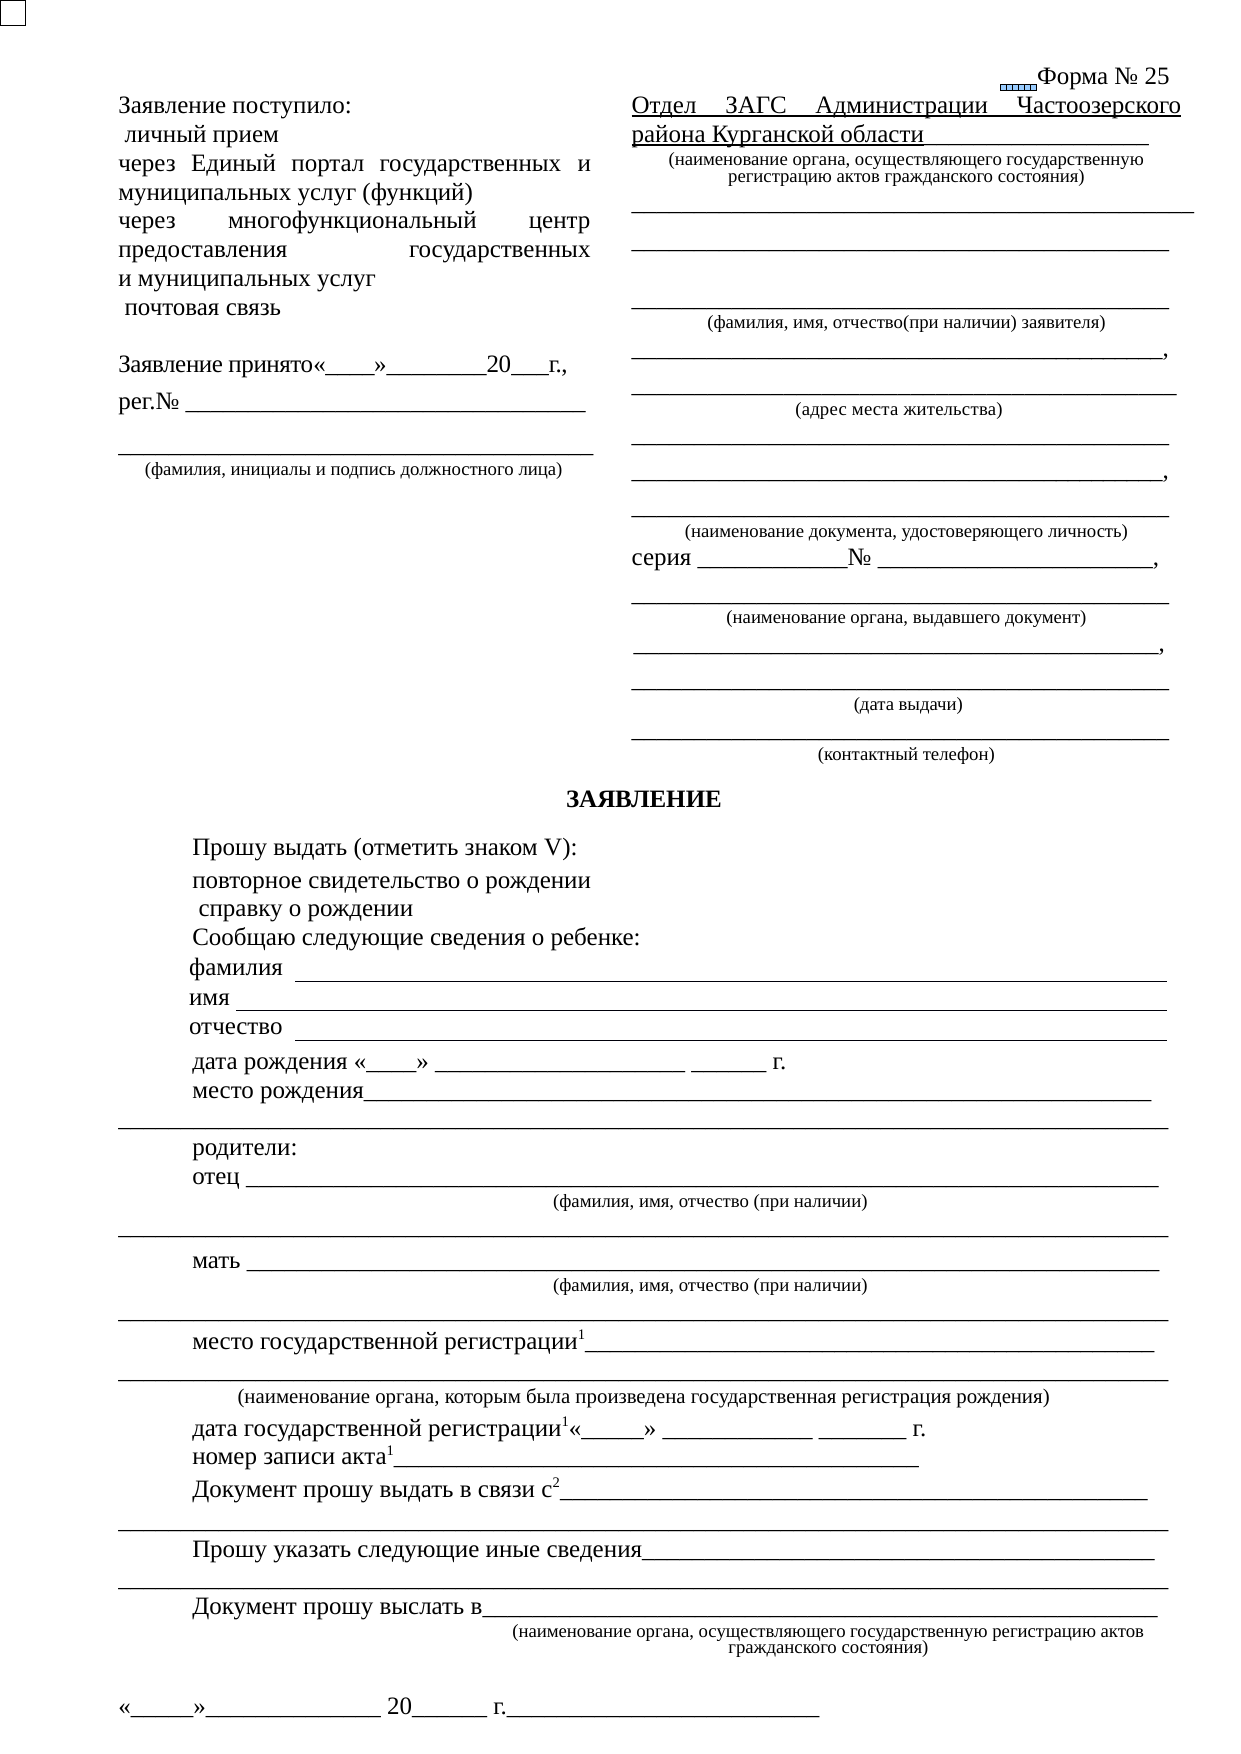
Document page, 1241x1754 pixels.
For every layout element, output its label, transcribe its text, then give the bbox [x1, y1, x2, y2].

text (наименование органа, которым была произведена государственная регистрация рождения) [118, 1384, 1169, 1408]
text повторное свидетельство о рождении [118, 865, 1169, 893]
text ____________________________________________________________________________________ [118, 1505, 1169, 1534]
text место государственной регистрации1______________________________________________ [192, 1326, 1169, 1355]
text мать _________________________________________________________________________ [192, 1245, 1169, 1273]
text Прошу выдать (отметить знаком V): [118, 832, 1169, 861]
text дата государственной регистрации1«_____» ____________ _______ г. [192, 1413, 1169, 1441]
table_header [591, 90, 620, 784]
text родители: [192, 1132, 1169, 1161]
table_header Заявление поступило: личный прием через Единый портал государственных и муниципальных услуг (функций) через многофункциональный центр предоставления государственных и муниципальных услуг почтовая связь Заявление принято«____»________20___г., рег.№ ________________________________ ______________________________________ (фамилия, инициалы и подпись должностного лица) [107, 90, 591, 784]
table_cell отчество [118, 1010, 295, 1040]
text ____________________________________________________________________________________ [118, 1563, 1169, 1591]
text Документ прошу выдать в связи с2_______________________________________________ [192, 1474, 1169, 1503]
text Документ прошу выслать в______________________________________________________ [118, 1591, 1169, 1620]
text ____________________________________________________________________________________ [118, 1355, 1169, 1384]
text номер записи акта1__________________________________________ [192, 1441, 1169, 1470]
text ____________________________________________________________________________________ [118, 1295, 1169, 1324]
table_cell имя [118, 981, 236, 1010]
table_header фамилия [118, 951, 295, 981]
text Форма № 25 [118, 61, 1169, 90]
table_header [295, 951, 1167, 981]
text (фамилия, имя, отчество (при наличии) [251, 1190, 1169, 1211]
text Сообщаю следующие сведения о ребенке: [118, 922, 1169, 951]
text дата рождения «____» ____________________ ______ г. [192, 1046, 1169, 1075]
table_cell [295, 1011, 1167, 1040]
text (фамилия, имя, отчество (при наличии) [251, 1273, 1169, 1295]
text ____________________________________________________________________________________ [118, 1211, 1169, 1240]
text справку о рождении [118, 893, 1169, 922]
text ЗАЯВЛЕНИЕ [118, 784, 1169, 813]
text место рождения_______________________________________________________________ [192, 1075, 1169, 1103]
text отец _________________________________________________________________________ [192, 1161, 1169, 1190]
text (наименование органа, осуществляющего государственную регистрацию актов гражданского состояния) [487, 1620, 1169, 1658]
text Прошу указать следующие иные сведения_________________________________________ [118, 1534, 1169, 1563]
table_header Отдел ЗАГС Администрации Частоозерского района Курганской области__________________ (наименование органа, осуществляющего государственную регистрацию актов гражданского состояния) _____________________________________________ ___________________________________________ ___________________________________________ (фамилия, имя, отчество(при наличии) заявителя) ___________________________________________, ___________________________________________ (адрес места жительства) ___________________________________________ ___________________________________________, ___________________________________________ (наименование документа, удостоверяющего личность) серия ____________№ ______________________, ___________________________________________ (наименование органа, выдавшего документ) __________________________________________, ___________________________________________ (дата выдачи) ___________________________________________ (контактный телефон) [620, 90, 1167, 784]
text «_____»______________ 20______ г._________________________ [118, 1691, 1169, 1719]
table_cell [236, 981, 1167, 1010]
text ____________________________________________________________________________________ [118, 1103, 1169, 1132]
